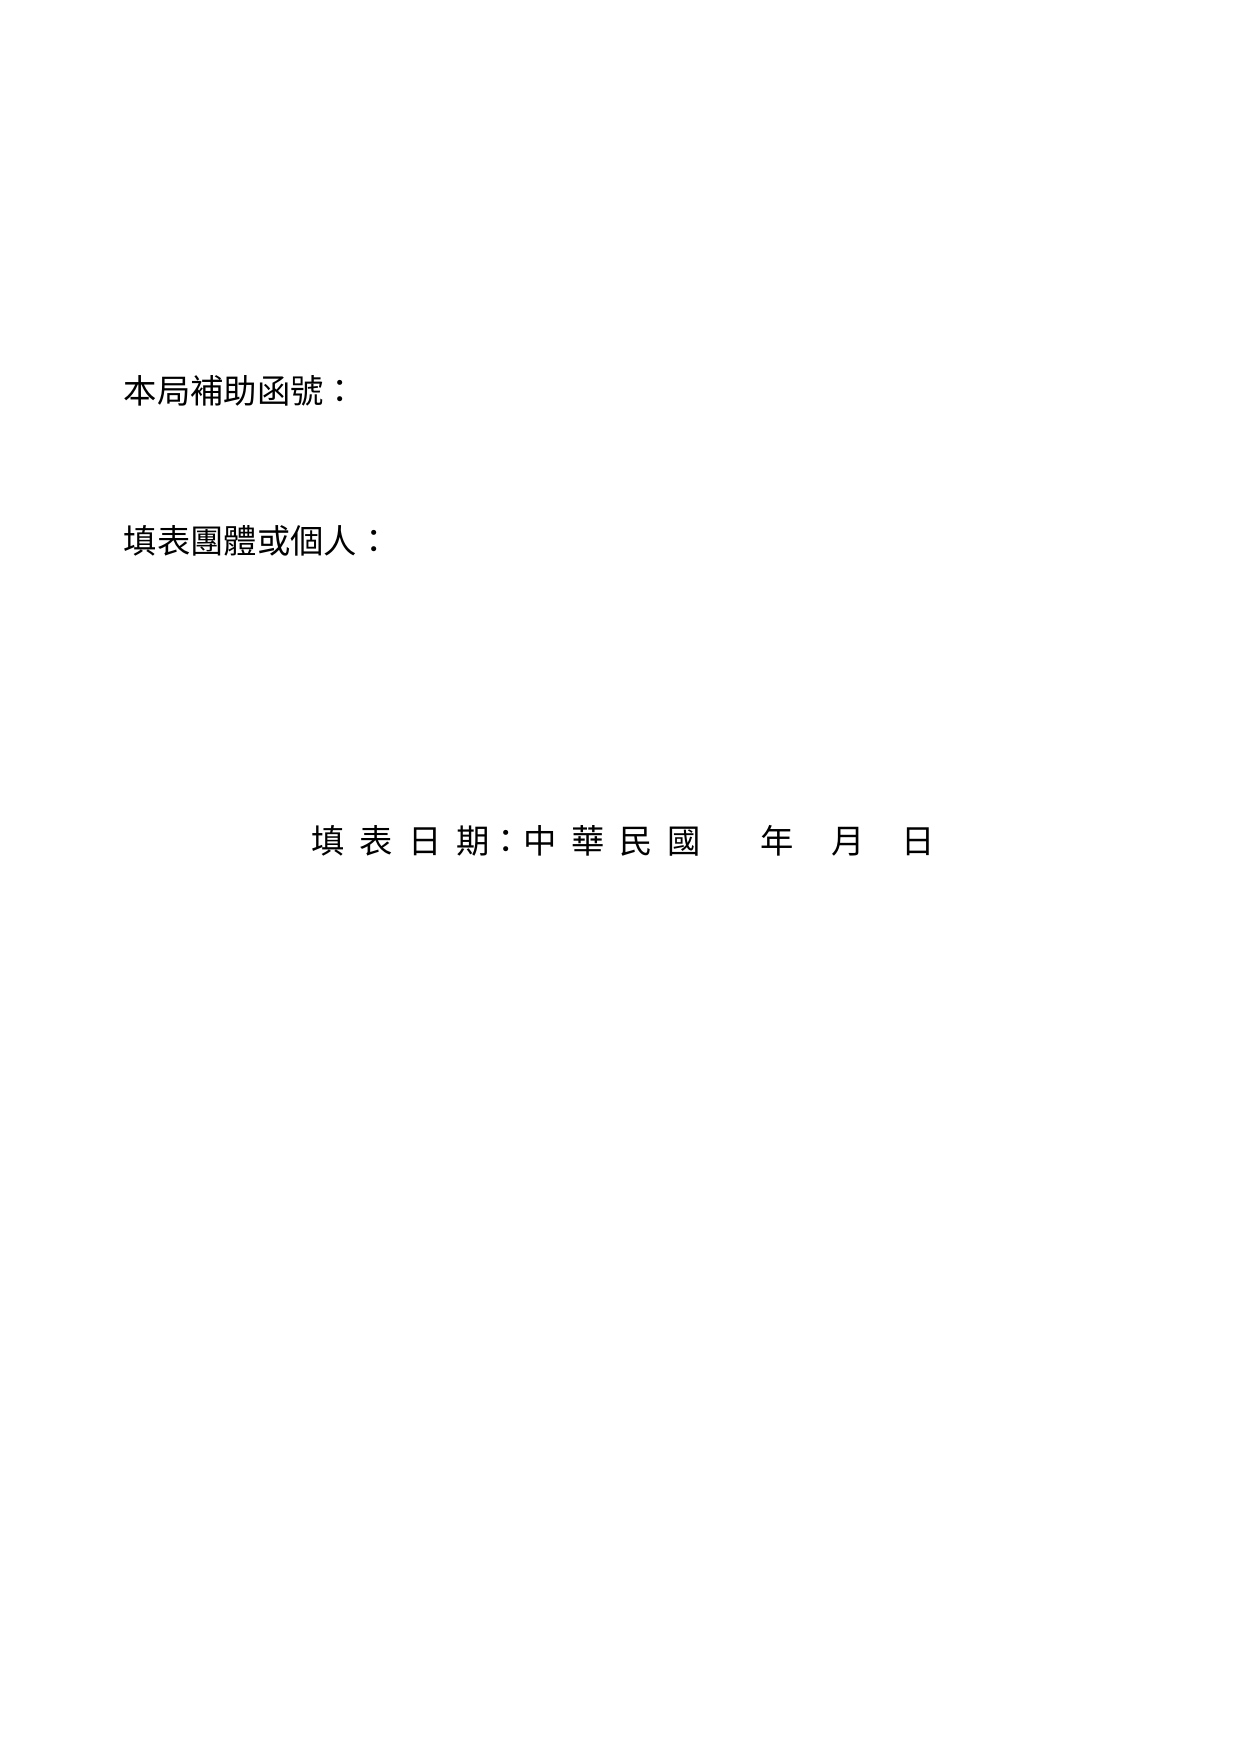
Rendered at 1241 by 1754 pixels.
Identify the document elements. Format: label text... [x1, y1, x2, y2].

text 本局補助函號： [123, 352, 1123, 427]
text 填 表 日 期：中 華 民 國 年 月 日 [123, 802, 1123, 877]
text 填表團體或個人： [123, 502, 1123, 577]
